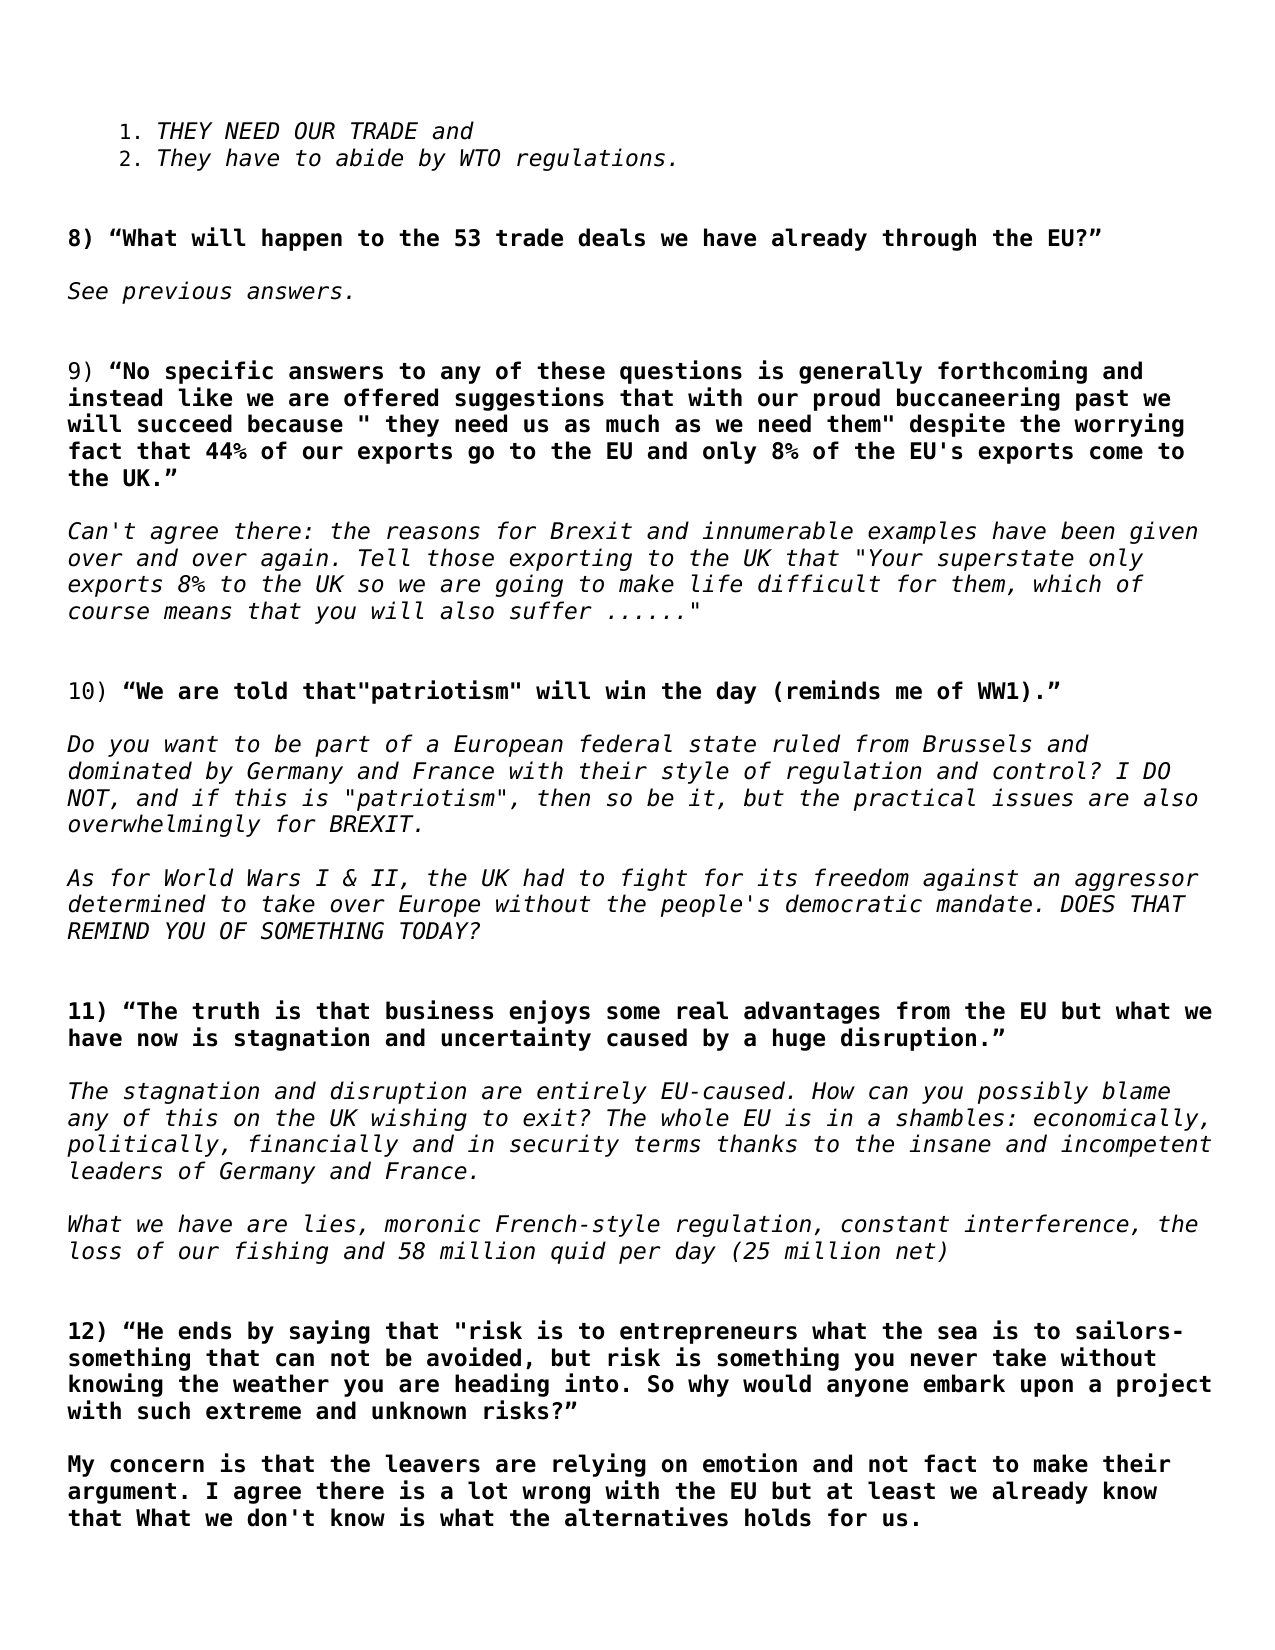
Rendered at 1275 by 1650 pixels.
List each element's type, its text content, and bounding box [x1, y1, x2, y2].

text My concern is that the leavers are relying on emotion and not fact to make their argument. I agree there is a lot wrong with the EU but at least we already know that What we don't know is what the alternatives holds for us. [67, 1451, 1225, 1531]
text 10) “We are told that"patriotism" will win the day (reminds me of WW1).” [67, 678, 1225, 705]
text The stagnation and disruption are entirely EU-caused. How can you possibly blame any of this on the UK wishing to exit? The whole EU is in a shambles: economically, politically, financially and in security terms thanks to the insane and incompetent leaders of Germany and France. [67, 1078, 1225, 1185]
text 9) “No specific answers to any of these questions is generally forthcoming and instead like we are offered suggestions that with our proud buccaneering past we will succeed because " they need us as much as we need them" despite the worrying fact that 44% of our exports go to the EU and only 8% of the EU's exports come to the UK.” [67, 358, 1225, 491]
text Do you want to be part of a European federal state ruled from Brussels and dominated by Germany and France with their style of regulation and control? I DO NOT, and if this is "patriotism", then so be it, but the practical issues are also overwhelmingly for BREXIT. [67, 731, 1225, 838]
text What we have are lies, moronic French-style regulation, constant interference, the loss of our fishing and 58 million quid per day (25 million net) [67, 1211, 1225, 1265]
list THEY NEED OUR TRADE and [118, 118, 1225, 145]
text As for World Wars I & II, the UK had to fight for its freedom against an aggressor determined to take over Europe without the people's democratic mandate. DOES THAT REMIND YOU OF SOMETHING TODAY? [67, 865, 1225, 945]
text 8) “What will happen to the 53 trade deals we have already through the EU?” [67, 225, 1225, 251]
text See previous answers. [67, 278, 1225, 305]
list They have to abide by WTO regulations. [118, 145, 1225, 171]
text 11) “The truth is that business enjoys some real advantages from the EU but what we have now is stagnation and uncertainty caused by a huge disruption.” [67, 998, 1225, 1051]
text Can't agree there: the reasons for Brexit and innumerable examples have been given over and over again. Tell those exporting to the UK that "Your superstate only exports 8% to the UK so we are going to make life difficult for them, which of course means that you will also suffer ......" [67, 518, 1225, 625]
text 12) “He ends by saying that "risk is to entrepreneurs what the sea is to sailors- something that can not be avoided, but risk is something you never take without knowing the weather you are heading into. So why would anyone embark upon a project with such extreme and unknown risks?” [67, 1318, 1225, 1425]
